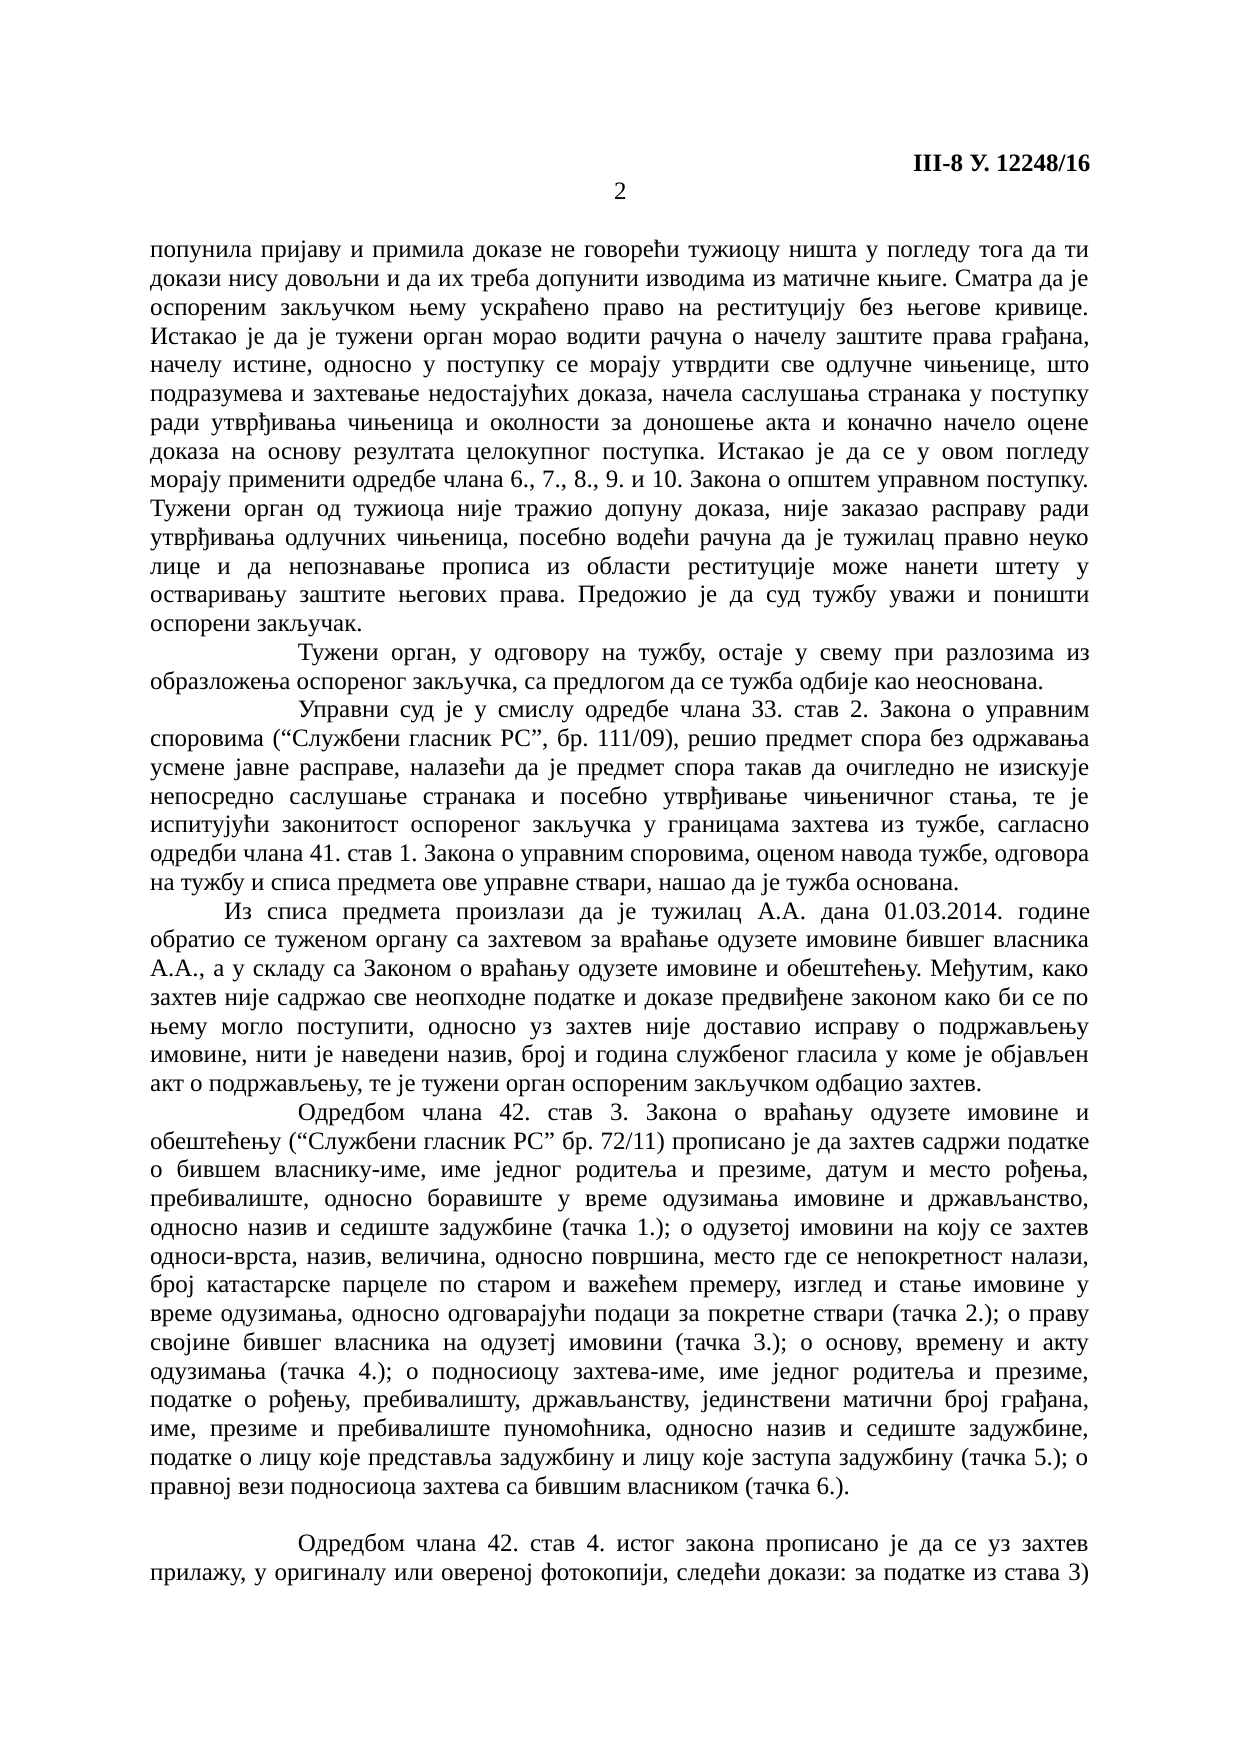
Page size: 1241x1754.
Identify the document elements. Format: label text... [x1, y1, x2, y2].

text Одредбом члана 42. став 4. истог закона прописано је да се уз захтев прилажу, у оригиналу или овереној фотокопији, следећи докази: за податке из става 3) [150, 1528, 1090, 1586]
text Тужени орган, у одговору на тужбу, остаје у свему при разлозима из образложења оспореног закључка, са предлогом да се тужба одбије као неоснована. [150, 637, 1090, 694]
text Управни суд је у смислу одредбе члана 33. став 2. Закона о управним споровима (“Службени гласник РС”, бр. 111/09), решио предмет спора без одржавања усмене јавне расправе, налазећи да је предмет спора такав да очигледно не изискује непосредно саслушање странака и посебно утврђивање чињеничног стања, те је испитујући законитост оспореног закључка у границама захтева из тужбе, сагласно одредби члана 41. став 1. Закона о управним споровима, оценом навода тужбе, одговора на тужбу и списа предмета ове управне ствари, нашао да је тужба основана. [150, 694, 1090, 896]
text попунила пријаву и примила доказе не говорећи тужиоцу ништа у погледу тога да ти докази нису довољни и да их треба допунити изводима из матичне књиге. Сматра да је оспореним закључком њему ускраћено право на реституцију без његове кривице. Истакао је да је тужени орган морао водити рачуна о начелу заштите права грађана, начелу истине, односно у поступку се морају утврдити све одлучне чињенице, што подразумева и захтевање недостајућих доказа, начела саслушања странака у поступку ради утврђивања чињеница и околности за доношење акта и коначно начело оцене доказа на основу резултата целокупног поступка. Истакао је да се у овом погледу морају применити одредбе члана 6., 7., 8., 9. и 10. Закона о општем управном поступку. Тужени орган од тужиоца није тражио допуну доказа, није заказао расправу ради утврђивања одлучних чињеница, посебно водећи рачуна да је тужилац правно неуко лице и да непознавање прописа из области реституције може нанети штету у остваривању заштите његових права. Предожио је да суд тужбу уважи и поништи оспорени закључак. [150, 234, 1090, 637]
text Одредбом члана 42. став 3. Закона о враћању одузете имовине и обештећењу (“Службени гласник РС” бр. 72/11) прописано је да захтев садржи податке о бившем власнику-име, име једног родитеља и презиме, датум и место рођења, пребивалиште, односно боравиште у време одузимања имовине и држављанство, односно назив и седиште задужбине (тачка 1.); о одузетој имовини на коју се захтев односи-врста, назив, величина, односно површина, место где се непокретност налази, број катастарске парцеле по старом и важећем премеру, изглед и стање имовине у време одузимања, односно одговарајући подаци за покретне ствари (тачка 2.); о праву својине бившег власника на одузетј имовини (тачка 3.); о основу, времену и акту одузимања (тачка 4.); о подносиоцу захтева-име, име једног родитеља и презиме, податке о рођењу, пребивалишту, држављанству, јединствени матични број грађана, име, презиме и пребивалиште пуномоћника, односно назив и седиште задужбине, податке о лицу које представља задужбину и лицу које заступа задужбину (тачка 5.); о правној вези подносиоца захтева са бившим власником (тачка 6.). [150, 1097, 1090, 1499]
text Из списа предмета произлази да је тужилац А.А. дана 01.03.2014. године обратио се туженом органу са захтевом за враћање одузете имовине бившег власника А.А., а у складу са Законом о враћању одузете имовине и обештећењу. Међутим, како захтев није садржао све неопходне податке и доказе предвиђене законом како би се по њему могло поступити, односно уз захтев није доставио исправу о подржављењу имовине, нити је наведени назив, број и година службеног гласила у коме је објављен акт о подржављењу, те је тужени орган оспореним закључком одбацио захтев. [150, 896, 1090, 1097]
